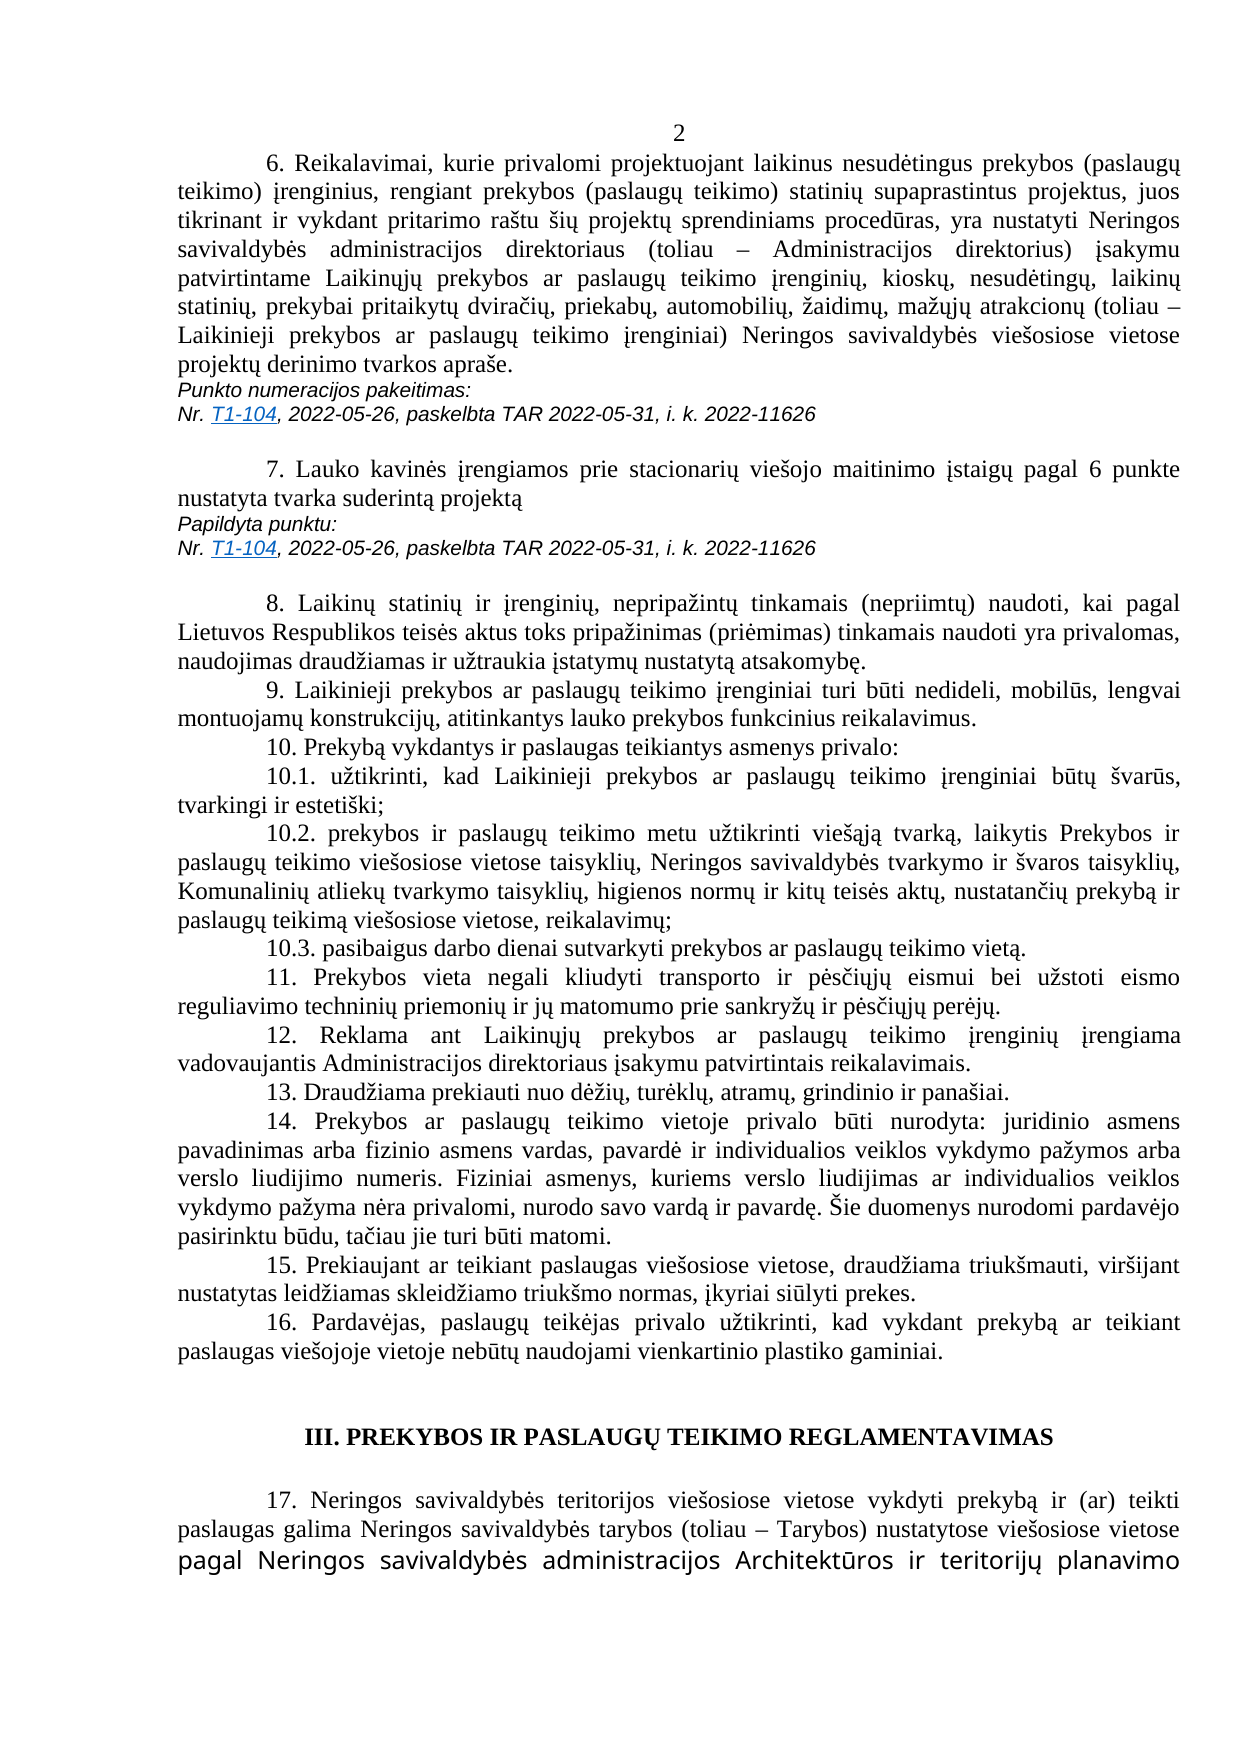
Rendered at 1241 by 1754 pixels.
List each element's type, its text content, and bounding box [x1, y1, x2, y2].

text 7. Lauko kavinės įrengiamos prie stacionarių viešojo maitinimo įstaigų pagal 6 punkte nustatyta tvarka suderintą projektą [177, 454, 1181, 512]
text 12. Reklama ant Laikinųjų prekybos ar paslaugų teikimo įrenginių įrengiama vadovaujantis Administracijos direktoriaus įsakymu patvirtintais reikalavimais. [177, 1020, 1181, 1077]
text 16. Pardavėjas, paslaugų teikėjas privalo užtikrinti, kad vykdant prekybą ar teikiant paslaugas viešojoje vietoje nebūtų naudojami vienkartinio plastiko gaminiai. [177, 1307, 1181, 1365]
text 17. Neringos savivaldybės teritorijos viešosiose vietose vykdyti prekybą ir (ar) teikti paslaugas galima Neringos savivaldybės tarybos (toliau – Tarybos) nustatytose viešosiose vietose pagal Neringos savivaldybės administracijos Architektūros ir teritorijų planavimo [177, 1485, 1181, 1577]
text 6. Reikalavimai, kurie privalomi projektuojant laikinus nesudėtingus prekybos (paslaugų teikimo) įrenginius, rengiant prekybos (paslaugų teikimo) statinių supaprastintus projektus, juos tikrinant ir vykdant pritarimo raštu šių projektų sprendiniams procedūras, yra nustatyti Neringos savivaldybės administracijos direktoriaus (toliau – Administracijos direktorius) įsakymu patvirtintame Laikinųjų prekybos ar paslaugų teikimo įrenginių, kioskų, nesudėtingų, laikinų statinių, prekybai pritaikytų dviračių, priekabų, automobilių, žaidimų, mažųjų atrakcionų (toliau – Laikinieji prekybos ar paslaugų teikimo įrenginiai) Neringos savivaldybės viešosiose vietose projektų derinimo tvarkos apraše. [177, 148, 1181, 378]
text 10.3. pasibaigus darbo dienai sutvarkyti prekybos ar paslaugų teikimo vietą. [177, 933, 1181, 962]
text Papildyta punktu: [177, 512, 1181, 536]
text Nr. T1-104, 2022-05-26, paskelbta TAR 2022-05-31, i. k. 2022-11626 [177, 536, 1181, 560]
text 10.1. užtikrinti, kad Laikinieji prekybos ar paslaugų teikimo įrenginiai būtų švarūs, tvarkingi ir estetiški; [177, 761, 1181, 818]
text 15. Prekiaujant ar teikiant paslaugas viešosiose vietose, draudžiama triukšmauti, viršijant nustatytas leidžiamas skleidžiamo triukšmo normas, įkyriai siūlyti prekes. [177, 1250, 1181, 1307]
text Nr. T1-104, 2022-05-26, paskelbta TAR 2022-05-31, i. k. 2022-11626 [177, 402, 1181, 426]
text 8. Laikinų statinių ir įrenginių, nepripažintų tinkamais (nepriimtų) naudoti, kai pagal Lietuvos Respublikos teisės aktus toks pripažinimas (priėmimas) tinkamais naudoti yra privalomas, naudojimas draudžiamas ir užtraukia įstatymų nustatytą atsakomybę. [177, 588, 1181, 675]
text 9. Laikinieji prekybos ar paslaugų teikimo įrenginiai turi būti nedideli, mobilūs, lengvai montuojamų konstrukcijų, atitinkantys lauko prekybos funkcinius reikalavimus. [177, 675, 1181, 732]
text 13. Draudžiama prekiauti nuo dėžių, turėklų, atramų, grindinio ir panašiai. [177, 1077, 1181, 1106]
text 10. Prekybą vykdantys ir paslaugas teikiantys asmenys privalo: [177, 732, 1181, 761]
text 11. Prekybos vieta negali kliudyti transporto ir pėsčiųjų eismui bei užstoti eismo reguliavimo techninių priemonių ir jų matomumo prie sankryžų ir pėsčiųjų perėjų. [177, 962, 1181, 1020]
text 14. Prekybos ar paslaugų teikimo vietoje privalo būti nurodyta: juridinio asmens pavadinimas arba fizinio asmens vardas, pavardė ir individualios veiklos vykdymo pažymos arba verslo liudijimo numeris. Fiziniai asmenys, kuriems verslo liudijimas ar individualios veiklos vykdymo pažyma nėra privalomi, nurodo savo vardą ir pavardę. Šie duomenys nurodomi pardavėjo pasirinktu būdu, tačiau jie turi būti matomi. [177, 1106, 1181, 1250]
text 10.2. prekybos ir paslaugų teikimo metu užtikrinti viešąją tvarką, laikytis Prekybos ir paslaugų teikimo viešosiose vietose taisyklių, Neringos savivaldybės tvarkymo ir švaros taisyklių, Komunalinių atliekų tvarkymo taisyklių, higienos normų ir kitų teisės aktų, nustatančių prekybą ir paslaugų teikimą viešosiose vietose, reikalavimų; [177, 818, 1181, 933]
text Punkto numeracijos pakeitimas: [177, 378, 1181, 402]
text III. PREKYBOS IR PASLAUGŲ TEIKIMO REGLAMENTAVIMAS [177, 1422, 1181, 1451]
